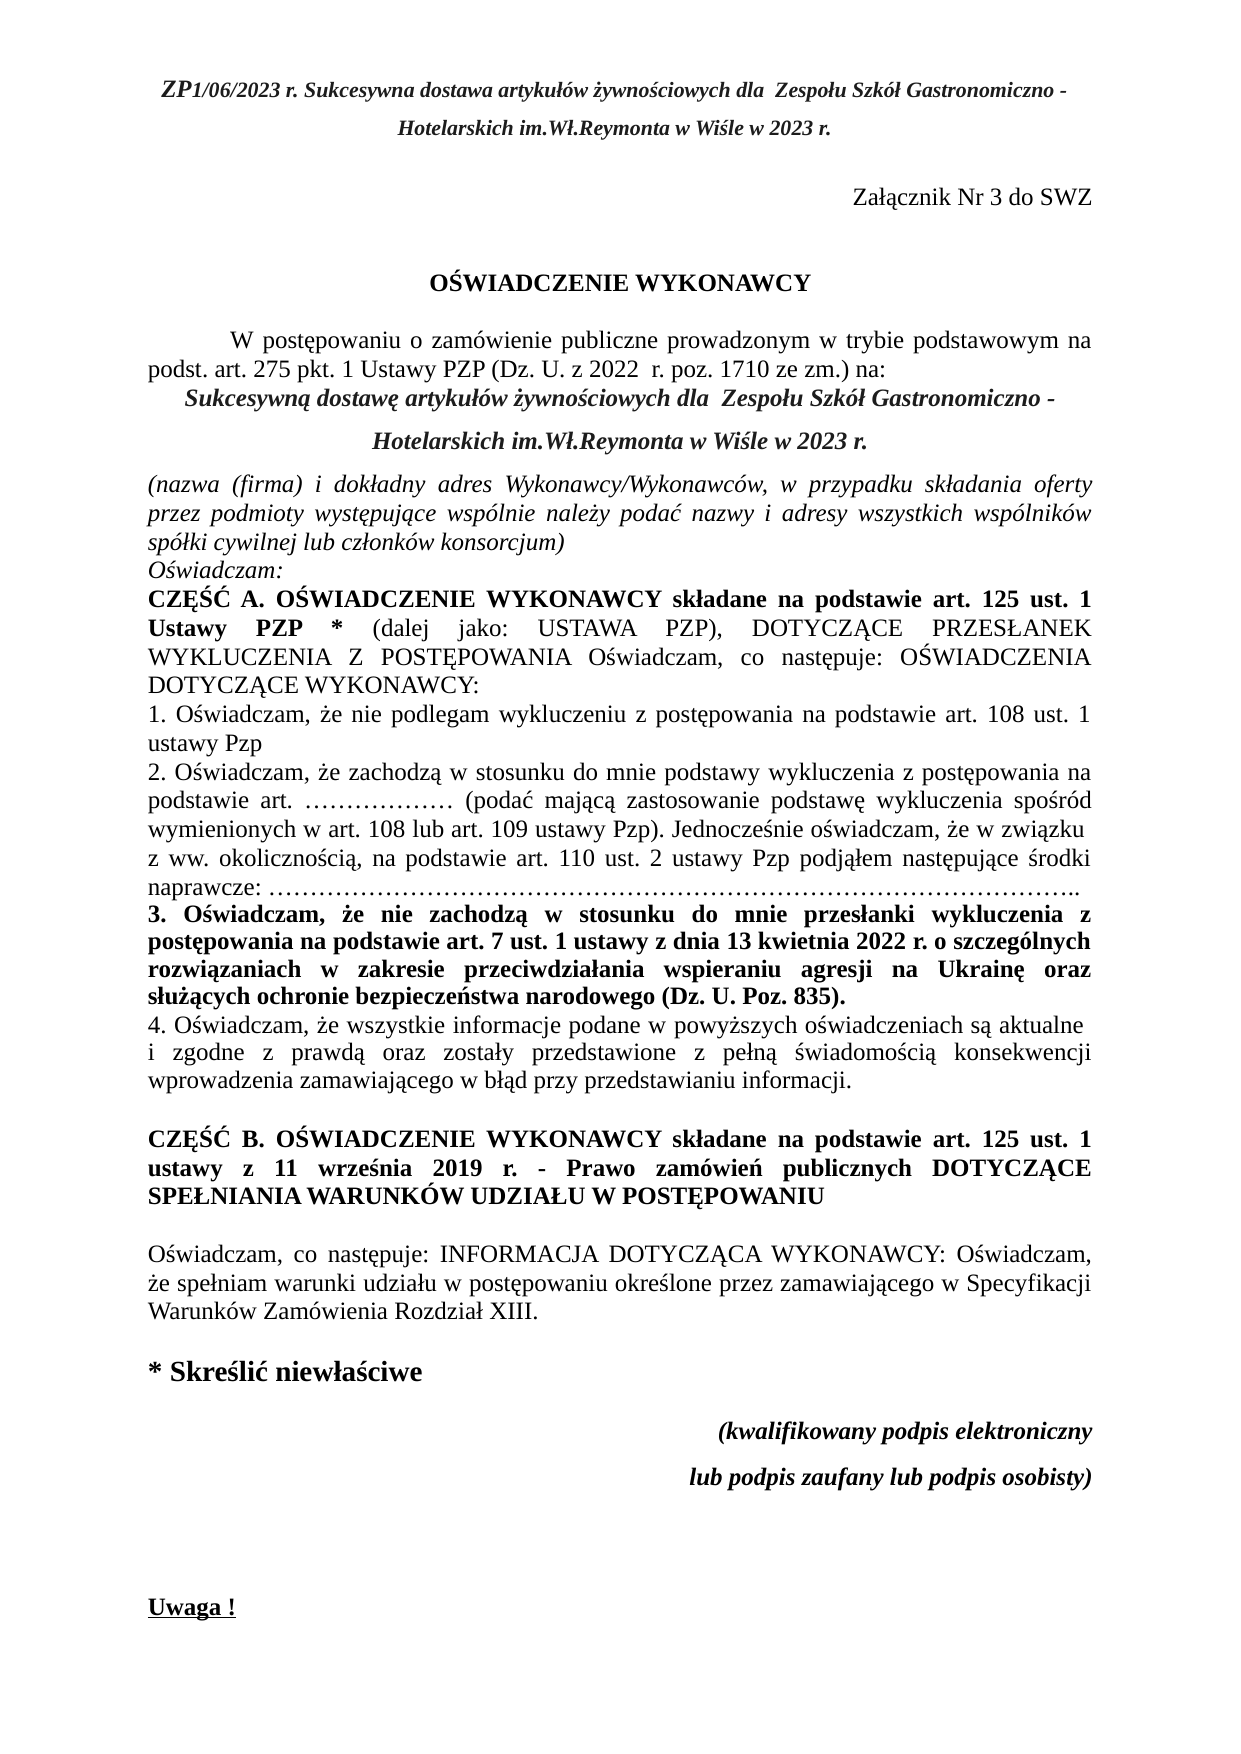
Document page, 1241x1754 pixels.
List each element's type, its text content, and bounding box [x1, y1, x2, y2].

text Sukcesywną dostawę artykułów żywnościowych dla Zespołu Szkół Gastronomiczno -Hotelarskich im.Wł.Reymonta w Wiśle w 2023 r. [148, 383, 1092, 455]
text Oświadczam: [148, 556, 1092, 584]
text (nazwa (firma) i dokładny adres Wykonawcy/Wykonawców, w przypadku składania oferty przez podmioty występujące wspólnie należy podać nazwy i adresy wszystkich wspólników spółki cywilnej lub członków konsorcjum) [148, 469, 1092, 556]
text 2. Oświadczam, że zachodzą w stosunku do mnie podstawy wykluczenia z postępowania na podstawie art. ……………… (podać mającą zastosowanie podstawę wykluczenia spośród wymienionych w art. 108 lub art. 109 ustawy Pzp). Jednocześnie oświadczam, że w związku z ww. okolicznością, na podstawie art. 110 ust. 2 ustawy Pzp podjąłem następujące środki naprawcze: …………………………………………………………………………………….. [148, 757, 1092, 901]
text lub podpis zaufany lub podpis osobisty) [148, 1462, 1092, 1491]
text Uwaga ! [148, 1592, 1092, 1621]
text 1. Oświadczam, że nie podlegam wykluczeniu z postępowania na podstawie art. 108 ust. 1 ustawy Pzp [148, 699, 1092, 757]
text * Skreślić niewłaściwe [148, 1354, 1092, 1387]
text 3. Oświadczam, że nie zachodzą w stosunku do mnie przesłanki wykluczenia z postępowania na podstawie art. 7 ust. 1 ustawy z dnia 13 kwietnia 2022 r. o szczególnych rozwiązaniach w zakresie przeciwdziałania wspieraniu agresji na Ukrainę oraz służących ochronie bezpieczeństwa narodowego (Dz. U. Poz. 835). [148, 901, 1092, 1010]
text CZĘŚĆ B. OŚWIADCZENIE WYKONAWCY składane na podstawie art. 125 ust. 1 ustawy z 11 września 2019 r. - Prawo zamówień publicznych DOTYCZĄCE SPEŁNIANIA WARUNKÓW UDZIAŁU W POSTĘPOWANIU [148, 1124, 1092, 1210]
subtitle Załącznik Nr 3 do SWZ [148, 182, 1092, 211]
text CZĘŚĆ A. OŚWIADCZENIE WYKONAWCY składane na podstawie art. 125 ust. 1 Ustawy PZP * (dalej jako: USTAWA PZP), DOTYCZĄCE PRZESŁANEK WYKLUCZENIA Z POSTĘPOWANIA Oświadczam, co następuje: OŚWIADCZENIA DOTYCZĄCE WYKONAWCY: [148, 584, 1092, 699]
text 4. Oświadczam, że wszystkie informacje podane w powyższych oświadczeniach są aktualne i zgodne z prawdą oraz zostały przedstawione z pełną świadomością konsekwencji wprowadzenia zamawiającego w błąd przy przedstawianiu informacji. [148, 1012, 1092, 1094]
text W postępowaniu o zamówienie publiczne prowadzonym w trybie podstawowym na podst. art. 275 pkt. 1 Ustawy PZP (Dz. U. z 2022 r. poz. 1710 ze zm.) na: [148, 326, 1092, 383]
text OŚWIADCZENIE WYKONAWCY [148, 268, 1092, 297]
text Oświadczam, co następuje: INFORMACJA DOTYCZĄCA WYKONAWCY: Oświadczam, że spełniam warunki udziału w postępowaniu określone przez zamawiającego w Specyfikacji Warunków Zamówienia Rozdział XIII. [148, 1239, 1092, 1325]
text (kwalifikowany podpis elektroniczny [148, 1416, 1092, 1445]
